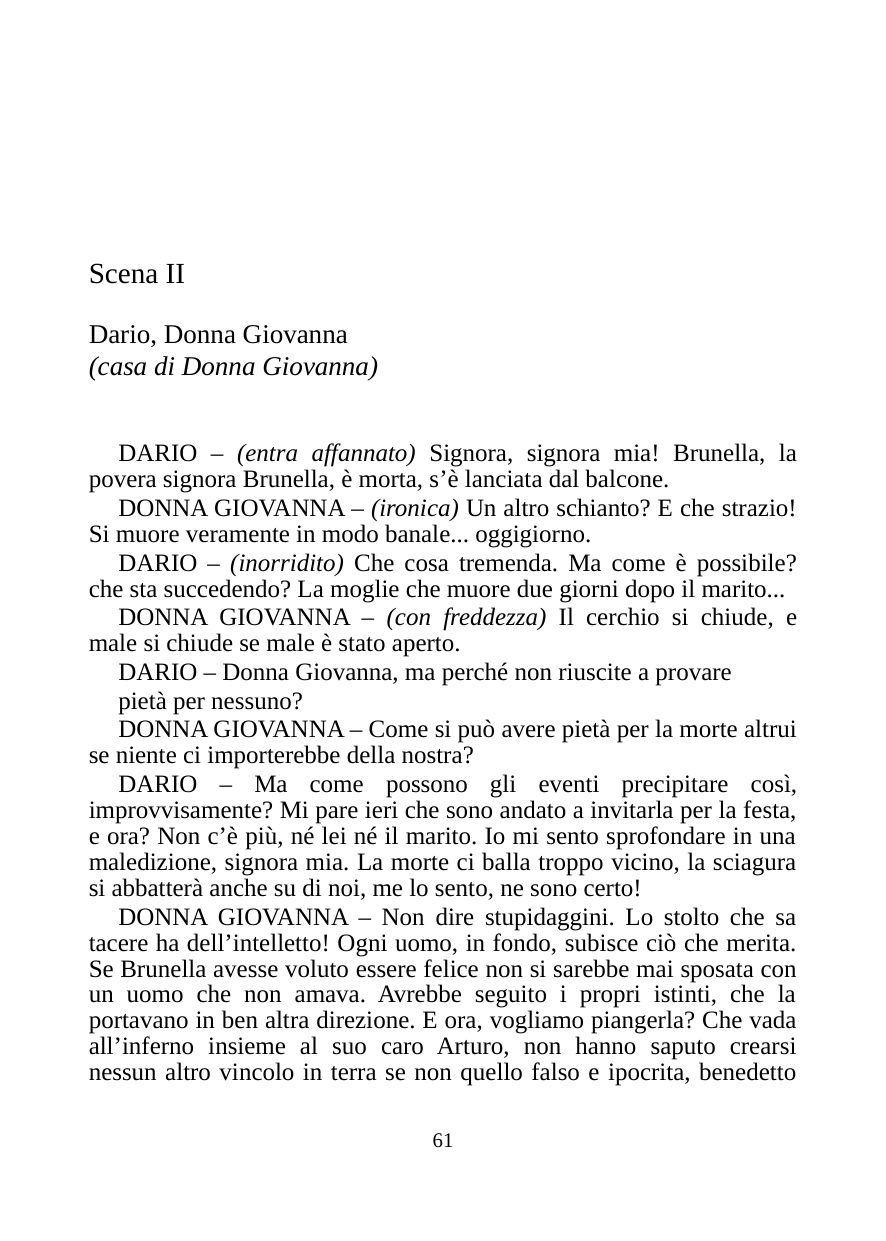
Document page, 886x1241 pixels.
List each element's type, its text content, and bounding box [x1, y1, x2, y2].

text DARIO – Donna Giovanna, ma perché non riuscite a provare [88, 657, 797, 686]
text DONNA GIOVANNA – Come si può avere pietà per la morte altrui se niente ci importerebbe della nostra? [88, 714, 797, 769]
text DARIO – (inorridito) Che cosa tremenda. Ma come è possibile? che sta succedendo? La moglie che muore due giorni dopo il marito... [88, 548, 797, 602]
text Scena II [88, 256, 797, 290]
text DONNA GIOVANNA – (con freddezza) Il cerchio si chiude, e male si chiude se male è stato aperto. [88, 602, 797, 657]
text DARIO – (entra affannato) Signora, signora mia! Brunella, la povera signora Brunella, è morta, s’è lanciata dal balcone. [88, 438, 797, 493]
text Dario, Donna Giovanna [88, 318, 797, 350]
text (casa di Donna Giovanna) [88, 350, 797, 381]
text DONNA GIOVANNA – (ironica) Un altro schianto? E che strazio! Si muore veramente in modo banale... oggigiorno. [88, 493, 797, 548]
text DARIO – Ma come possono gli eventi precipitare così, improvvisamente? Mi pare ieri che sono andato a invitarla per la festa, e ora? Non c’è più, né lei né il marito. Io mi sento sprofondare in una maledizione, signora mia. La morte ci balla troppo vicino, la sciagura si abbatterà anche su di noi, me lo sento, ne sono certo! [88, 769, 797, 902]
text pietà per nessuno? [88, 686, 797, 714]
text DONNA GIOVANNA – Non dire stupidaggini. Lo stolto che sa tacere ha dell’intelletto! Ogni uomo, in fondo, subisce ciò che merita. Se Brunella avesse voluto essere felice non si sarebbe mai sposata con un uomo che non amava. Avrebbe seguito i propri istinti, che la portavano in ben altra direzione. E ora, vogliamo piangerla? Che vada all’inferno insieme al suo caro Arturo, non hanno saputo crearsi nessun altro vincolo in terra se non quello falso e ipocrita, benedetto [88, 902, 797, 1086]
